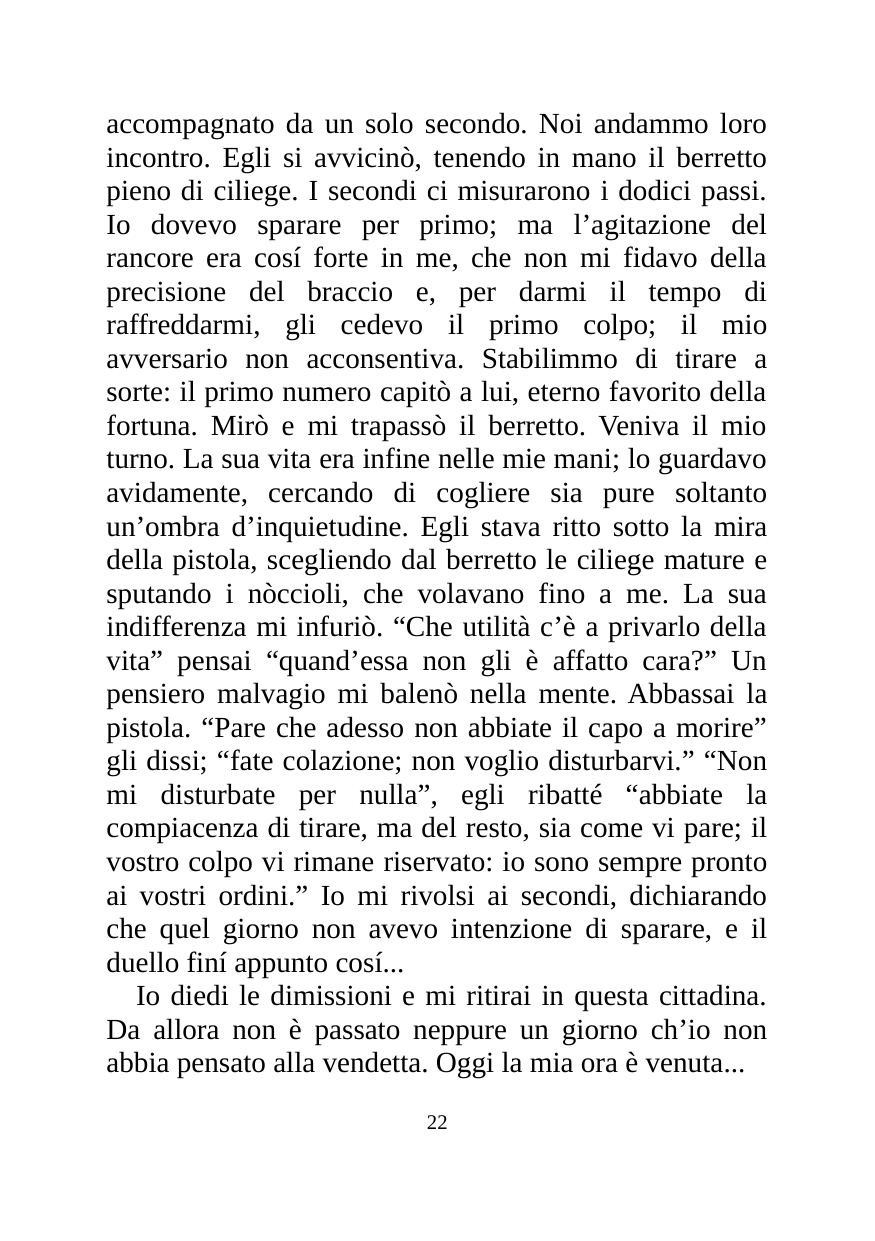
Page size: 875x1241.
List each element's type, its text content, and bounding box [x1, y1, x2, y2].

text Io diedi le dimissioni e mi ritirai in questa cittadina. Da allora non è passato neppure un giorno ch’io non abbia pensato alla vendetta. Oggi la mia ora è venuta... [106, 978, 768, 1079]
text accompagnato da un solo secondo. Noi andammo loro incontro. Egli si avvicinò, tenendo in mano il berretto pieno di ciliege. I secondi ci misurarono i dodici passi. Io dovevo sparare per primo; ma l’agitazione del rancore era cosí forte in me, che non mi fidavo della precisione del braccio e, per darmi il tempo di raffreddarmi, gli cedevo il primo colpo; il mio avversario non acconsentiva. Stabilimmo di tirare a sorte: il primo numero capitò a lui, eterno favorito della fortuna. Mirò e mi trapassò il berretto. Veniva il mio turno. La sua vita era infine nelle mie mani; lo guardavo avidamente, cercando di cogliere sia pure soltanto un’ombra d’inquietudine. Egli stava ritto sotto la mira della pistola, scegliendo dal berretto le ciliege mature e sputando i nòccioli, che volavano fino a me. La sua indifferenza mi infuriò. “Che utilità c’è a privarlo della vita” pensai “quand’essa non gli è affatto cara?” Un pensiero malvagio mi balenò nella mente. Abbassai la pistola. “Pare che adesso non abbiate il capo a morire” gli dissi; “fate colazione; non voglio disturbarvi.” “Non mi disturbate per nulla”, egli ribatté “abbiate la compiacenza di tirare, ma del resto, sia come vi pare; il vostro colpo vi rimane riservato: io sono sempre pronto ai vostri ordini.” Io mi rivolsi ai secondi, dichiarando che quel giorno non avevo intenzione di sparare, e il duello finí appunto cosí... [106, 106, 768, 978]
